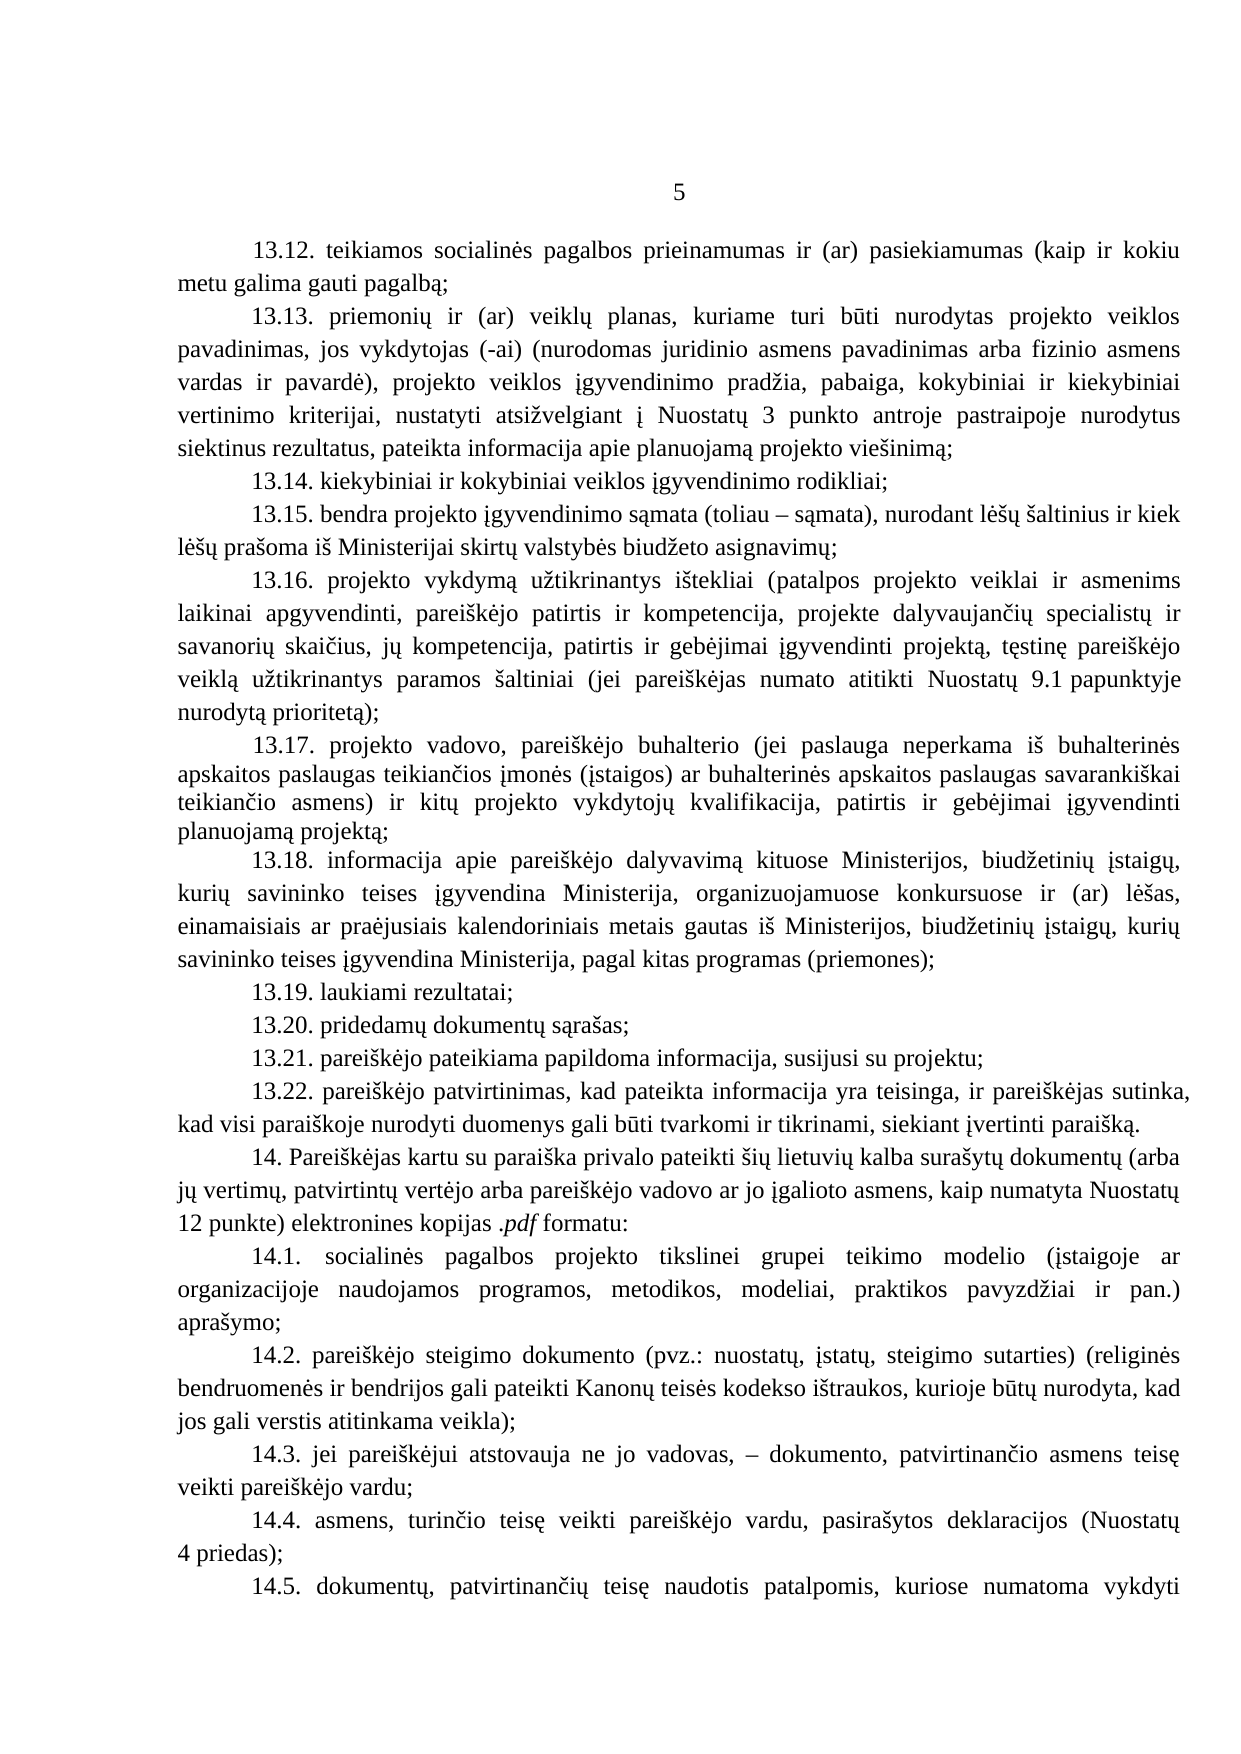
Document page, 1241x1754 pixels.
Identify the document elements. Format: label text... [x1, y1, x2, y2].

text 14.5. dokumentų, patvirtinančių teisę naudotis patalpomis, kuriose numatoma vykdyti [177, 1571, 1181, 1600]
text 13.20. pridedamų dokumentų sąrašas; [177, 1010, 1181, 1039]
text 13.12. teikiamos socialinės pagalbos prieinamumas ir (ar) pasiekiamumas (kaip ir kokiu metu galima gauti pagalbą; [177, 235, 1181, 296]
text 14. Pareiškėjas kartu su paraiška privalo pateikti šių lietuvių kalba surašytų dokumentų (arba jų vertimų, patvirtintų vertėjo arba pareiškėjo vadovo ar jo įgalioto asmens, kaip numatyta Nuostatų 12 punkte) elektronines kopijas .pdf formatu: [177, 1142, 1181, 1237]
text 14.2. pareiškėjo steigimo dokumento (pvz.: nuostatų, įstatų, steigimo sutarties) (religinės bendruomenės ir bendrijos gali pateikti Kanonų teisės kodekso ištraukos, kurioje būtų nurodyta, kad jos gali verstis atitinkama veikla); [177, 1340, 1181, 1435]
text 13.13. priemonių ir (ar) veiklų planas, kuriame turi būti nurodytas projekto veiklos pavadinimas, jos vykdytojas (-ai) (nurodomas juridinio asmens pavadinimas arba fizinio asmens vardas ir pavardė), projekto veiklos įgyvendinimo pradžia, pabaiga, kokybiniai ir kiekybiniai vertinimo kriterijai, nustatyti atsižvelgiant į Nuostatų 3 punkto antroje pastraipoje nurodytus siektinus rezultatus, pateikta informacija apie planuojamą projekto viešinimą; [177, 301, 1181, 462]
text 13.21. pareiškėjo pateikiama papildoma informacija, susijusi su projektu; [177, 1043, 1181, 1072]
text 13.22. pareiškėjo patvirtinimas, kad pateikta informacija yra teisinga, ir pareiškėjas sutinka, kad visi paraiškoje nurodyti duomenys gali būti tvarkomi ir tikrinami, siekiant įvertinti paraišką. [177, 1076, 1191, 1138]
text 13.15. bendra projekto įgyvendinimo sąmata (toliau – sąmata), nurodant lėšų šaltinius ir kiek lėšų prašoma iš Ministerijai skirtų valstybės biudžeto asignavimų; [177, 499, 1181, 561]
text 13.16. projekto vykdymą užtikrinantys ištekliai (patalpos projekto veiklai ir asmenims laikinai apgyvendinti, pareiškėjo patirtis ir kompetencija, projekte dalyvaujančių specialistų ir savanorių skaičius, jų kompetencija, patirtis ir gebėjimai įgyvendinti projektą, tęstinę pareiškėjo veiklą užtikrinantys paramos šaltiniai (jei pareiškėjas numato atitikti Nuostatų 9.1 papunktyje nurodytą prioritetą); [177, 565, 1181, 726]
text 14.3. jei pareiškėjui atstovauja ne jo vadovas, – dokumento, patvirtinančio asmens teisę veikti pareiškėjo vardu; [177, 1439, 1181, 1501]
text 13.19. laukiami rezultatai; [177, 977, 1181, 1006]
text 14.1. socialinės pagalbos projekto tikslinei grupei teikimo modelio (įstaigoje ar organizacijoje naudojamos programos, metodikos, modeliai, praktikos pavyzdžiai ir pan.) aprašymo; [177, 1241, 1181, 1336]
text 13.17. projekto vadovo, pareiškėjo buhalterio (jei paslauga neperkama iš buhalterinės apskaitos paslaugas teikiančios įmonės (įstaigos) ar buhalterinės apskaitos paslaugas savarankiškai teikiančio asmens) ir kitų projekto vykdytojų kvalifikacija, patirtis ir gebėjimai įgyvendinti planuojamą projektą; [177, 730, 1181, 845]
text 13.14. kiekybiniai ir kokybiniai veiklos įgyvendinimo rodikliai; [177, 466, 1181, 494]
text 13.18. informacija apie pareiškėjo dalyvavimą kituose Ministerijos, biudžetinių įstaigų, kurių savininko teises įgyvendina Ministerija, organizuojamuose konkursuose ir (ar) lėšas, einamaisiais ar praėjusiais kalendoriniais metais gautas iš Ministerijos, biudžetinių įstaigų, kurių savininko teises įgyvendina Ministerija, pagal kitas programas (priemones); [177, 845, 1181, 973]
text 14.4. asmens, turinčio teisę veikti pareiškėjo vardu, pasirašytos deklaracijos (Nuostatų 4 priedas); [177, 1505, 1181, 1567]
